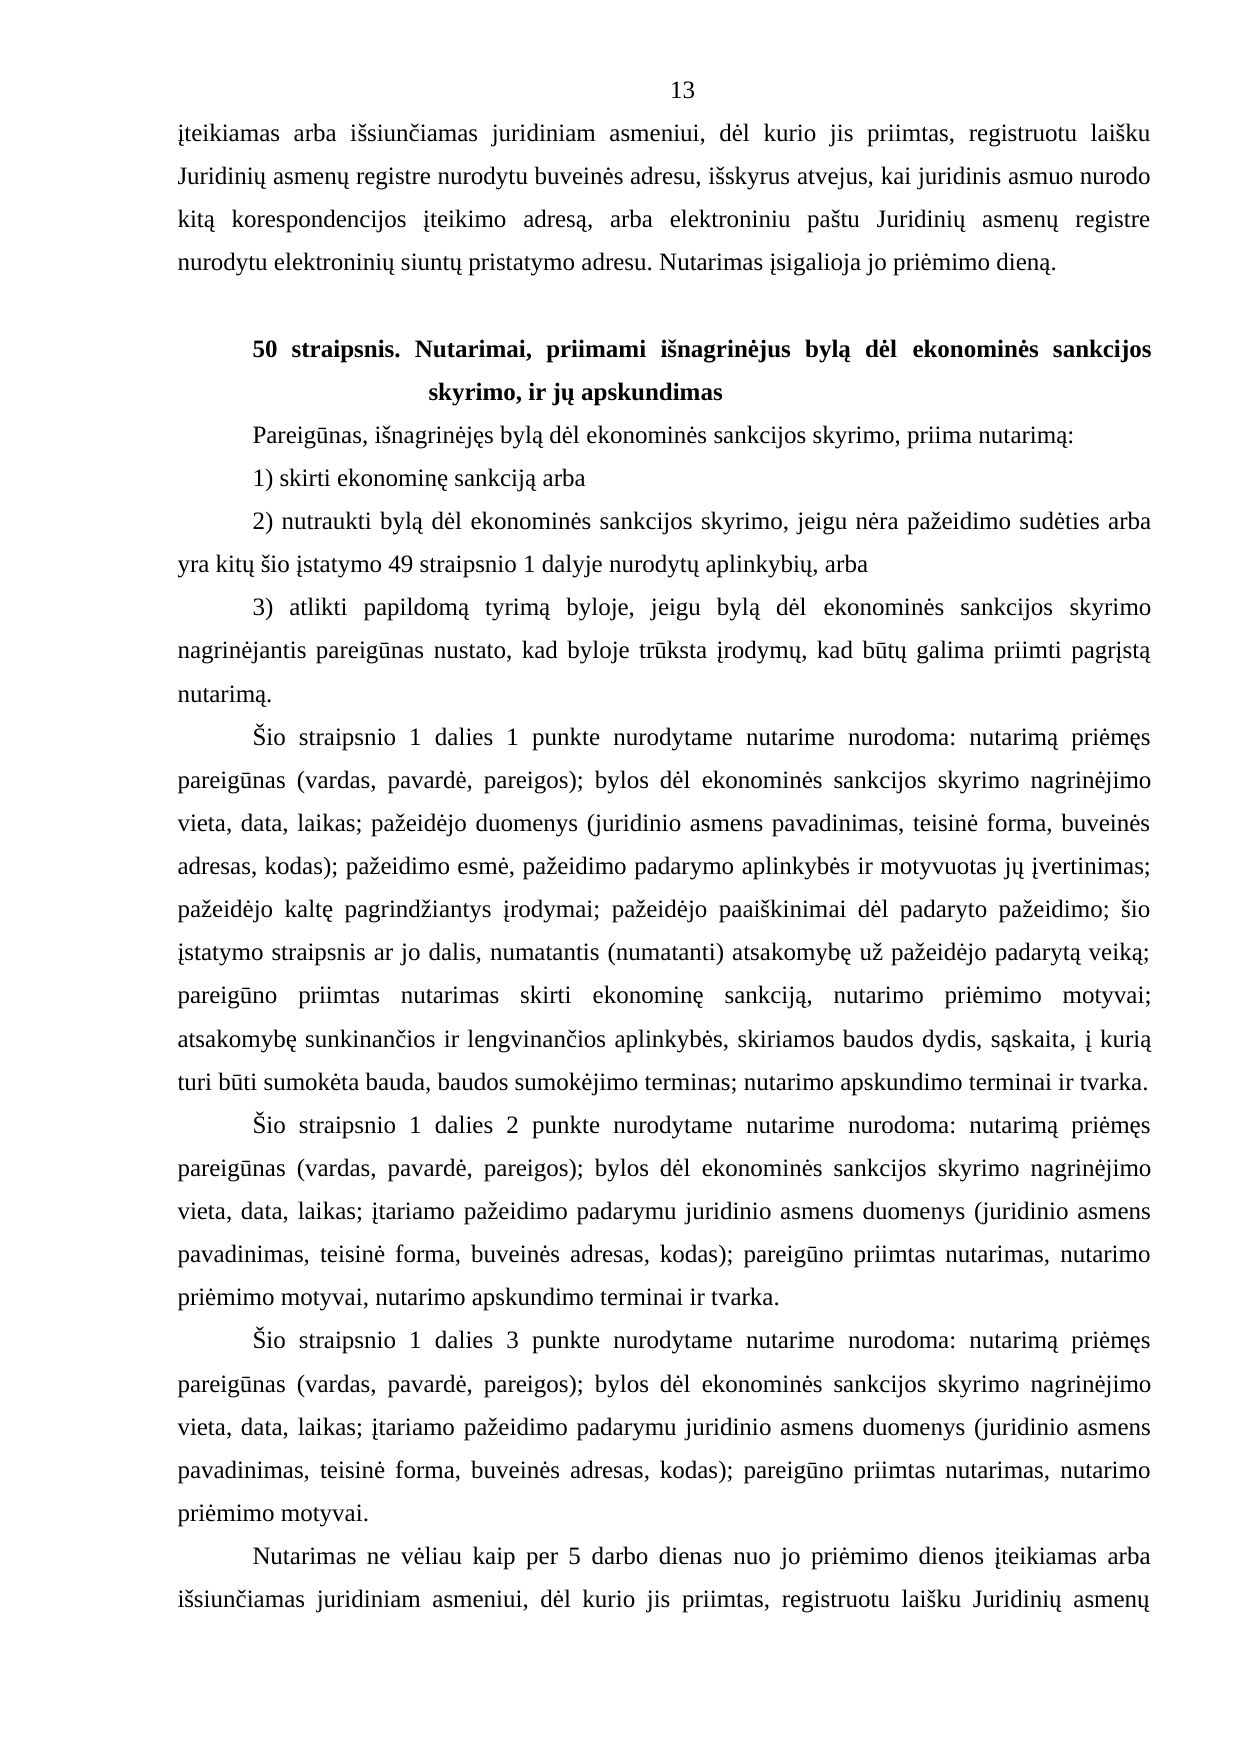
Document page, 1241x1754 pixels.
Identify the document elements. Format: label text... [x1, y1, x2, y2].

text 50 straipsnis. Nutarimai, priimami išnagrinėjus bylą dėl ekonominės sankcijos skyrimo, ir jų apskundimas [252, 334, 1151, 406]
text Šio straipsnio 1 dalies 3 punkte nurodytame nutarime nurodoma: nutarimą priėmęs pareigūnas (vardas, pavardė, pareigos); bylos dėl ekonominės sankcijos skyrimo nagrinėjimo vieta, data, laikas; įtariamo pažeidimo padarymu juridinio asmens duomenys (juridinio asmens pavadinimas, teisinė forma, buveinės adresas, kodas); pareigūno priimtas nutarimas, nutarimo priėmimo motyvai. [177, 1326, 1151, 1527]
text 1) skirti ekonominę sankciją arba [177, 463, 1151, 492]
text Šio straipsnio 1 dalies 1 punkte nurodytame nutarime nurodoma: nutarimą priėmęs pareigūnas (vardas, pavardė, pareigos); bylos dėl ekonominės sankcijos skyrimo nagrinėjimo vieta, data, laikas; pažeidėjo duomenys (juridinio asmens pavadinimas, teisinė forma, buveinės adresas, kodas); pažeidimo esmė, pažeidimo padarymo aplinkybės ir motyvuotas jų įvertinimas; pažeidėjo kaltę pagrindžiantys įrodymai; pažeidėjo paaiškinimai dėl padaryto pažeidimo; šio įstatymo straipsnis ar jo dalis, numatantis (numatanti) atsakomybę už pažeidėjo padarytą veiką; pareigūno priimtas nutarimas skirti ekonominę sankciją, nutarimo priėmimo motyvai; atsakomybę sunkinančios ir lengvinančios aplinkybės, skiriamos baudos dydis, sąskaita, į kurią turi būti sumokėta bauda, baudos sumokėjimo terminas; nutarimo apskundimo terminai ir tvarka. [177, 722, 1151, 1096]
text Pareigūnas, išnagrinėjęs bylą dėl ekonominės sankcijos skyrimo, priima nutarimą: [177, 420, 1151, 449]
text įteikiamas arba išsiunčiamas juridiniam asmeniui, dėl kurio jis priimtas, registruotu laišku Juridinių asmenų registre nurodytu buveinės adresu, išskyrus atvejus, kai juridinis asmuo nurodo kitą korespondencijos įteikimo adresą, arba elektroniniu paštu Juridinių asmenų registre nurodytu elektroninių siuntų pristatymo adresu. Nutarimas įsigalioja jo priėmimo dieną. [177, 118, 1151, 276]
text 2) nutraukti bylą dėl ekonominės sankcijos skyrimo, jeigu nėra pažeidimo sudėties arba yra kitų šio įstatymo 49 straipsnio 1 dalyje nurodytų aplinkybių, arba [177, 506, 1151, 578]
text 3) atlikti papildomą tyrimą byloje, jeigu bylą dėl ekonominės sankcijos skyrimo nagrinėjantis pareigūnas nustato, kad byloje trūksta įrodymų, kad būtų galima priimti pagrįstą nutarimą. [177, 592, 1151, 707]
text Šio straipsnio 1 dalies 2 punkte nurodytame nutarime nurodoma: nutarimą priėmęs pareigūnas (vardas, pavardė, pareigos); bylos dėl ekonominės sankcijos skyrimo nagrinėjimo vieta, data, laikas; įtariamo pažeidimo padarymu juridinio asmens duomenys (juridinio asmens pavadinimas, teisinė forma, buveinės adresas, kodas); pareigūno priimtas nutarimas, nutarimo priėmimo motyvai, nutarimo apskundimo terminai ir tvarka. [177, 1110, 1151, 1311]
text Nutarimas ne vėliau kaip per 5 darbo dienas nuo jo priėmimo dienos įteikiamas arba išsiunčiamas juridiniam asmeniui, dėl kurio jis priimtas, registruotu laišku Juridinių asmenų [177, 1541, 1151, 1613]
